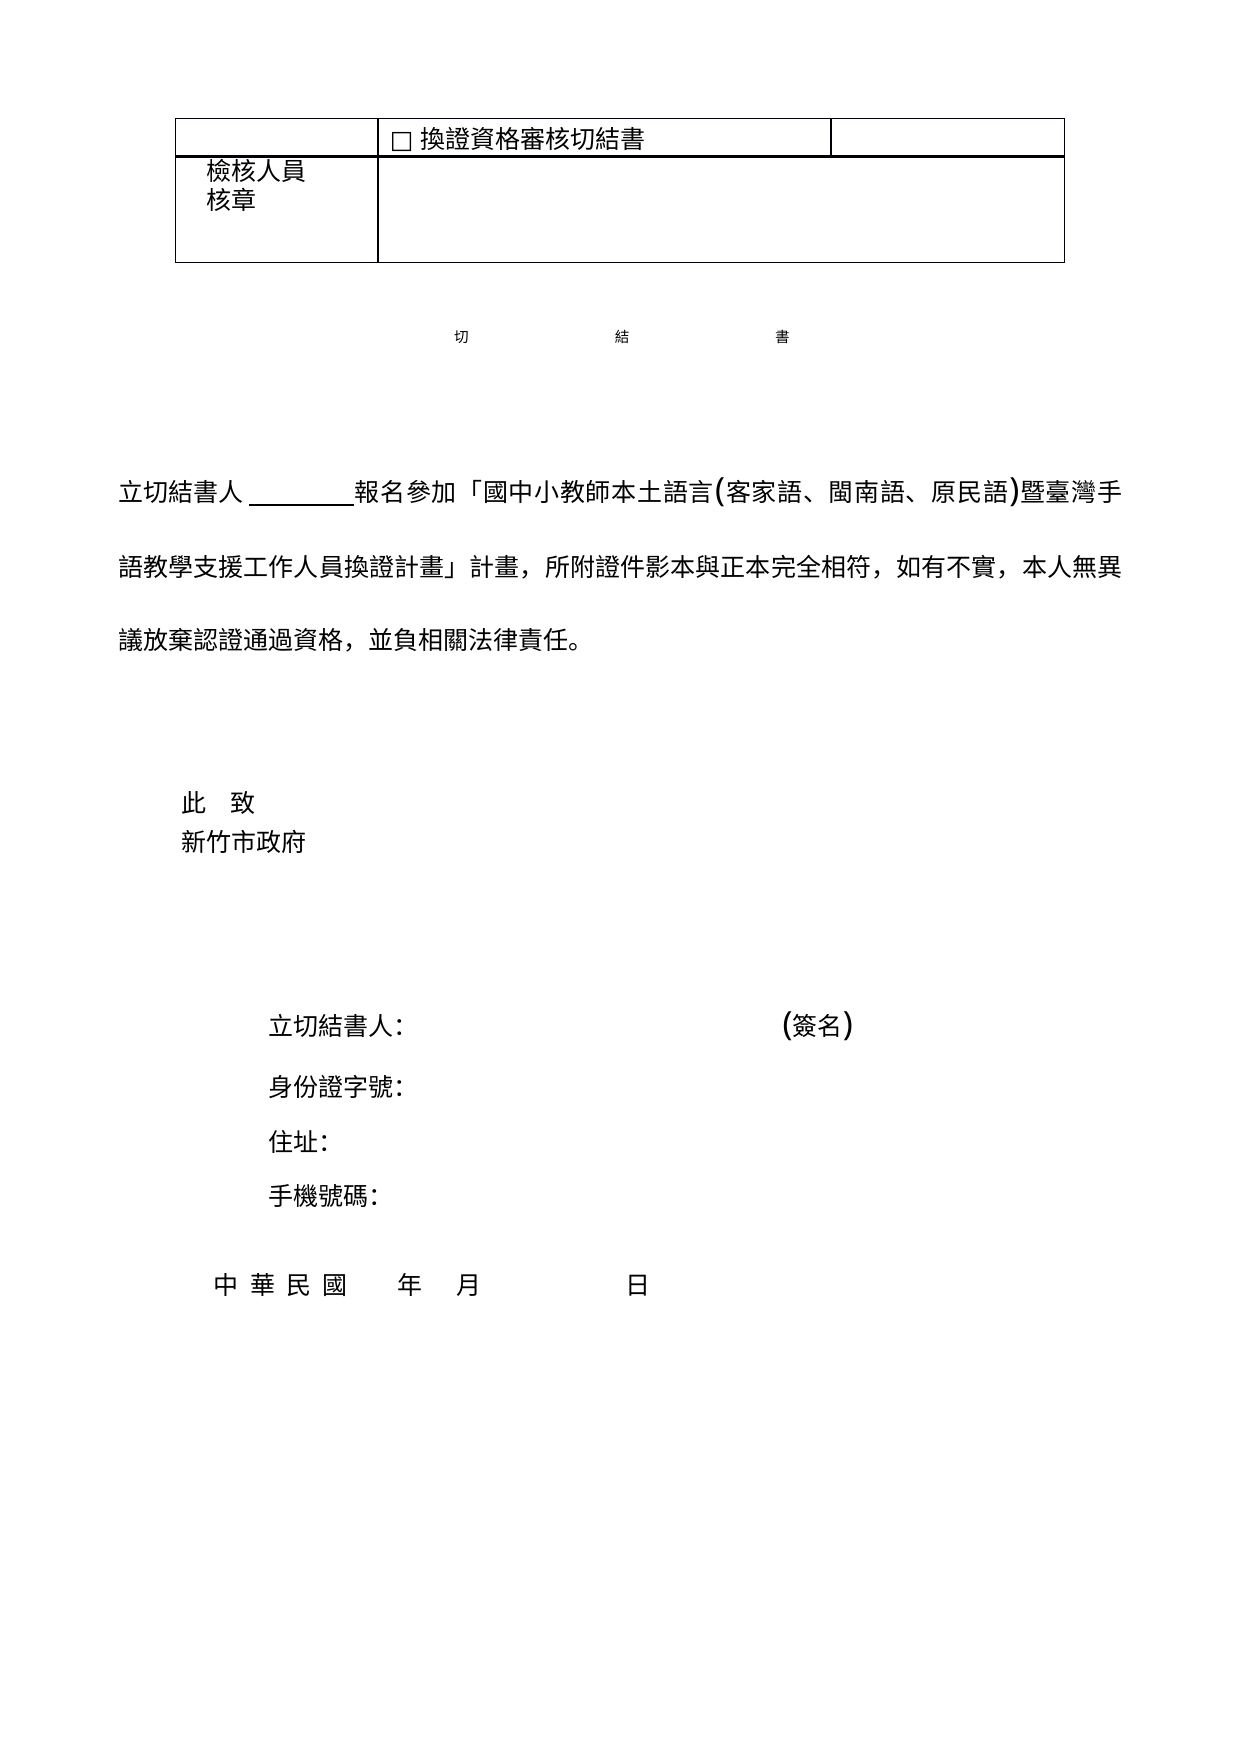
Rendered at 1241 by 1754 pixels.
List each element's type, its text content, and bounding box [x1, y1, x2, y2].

text 切 結 書 [374, 291, 869, 353]
table_cell [176, 119, 377, 155]
table_cell [379, 158, 1064, 262]
text 身份證字號： [269, 1068, 1124, 1104]
text 此 致 [181, 777, 1124, 822]
table_cell [832, 119, 1064, 155]
text 手機號碼： [269, 1176, 1124, 1213]
text 新竹市政府 [181, 822, 1124, 859]
text 中 華 民 國 年 月 日 [118, 1259, 1122, 1304]
text 立切結書人： (簽名) [269, 999, 1124, 1045]
table_cell 檢核人員 核章 [176, 158, 377, 262]
table_cell 國民身分證 客家委員會中高級客家語能力認證 考試中高級證書 (腔調： ) 教育部臺灣閩南語語言能力認證考試中高級證書 原民語高級證書 臺灣手語證書 □ 換證資格審核切結書 [379, 119, 830, 155]
text 立切結書人 報名參加「國中小教師本土語言(客家語、閩南語、原民語)暨臺灣手語教學支援工作人員換證計畫」計畫，所附證件影本與正本完全相符，如有不實，本人無異議放棄認證通過資格，並負相關法律責任。 [118, 466, 1122, 656]
text 住址： [269, 1122, 1124, 1158]
